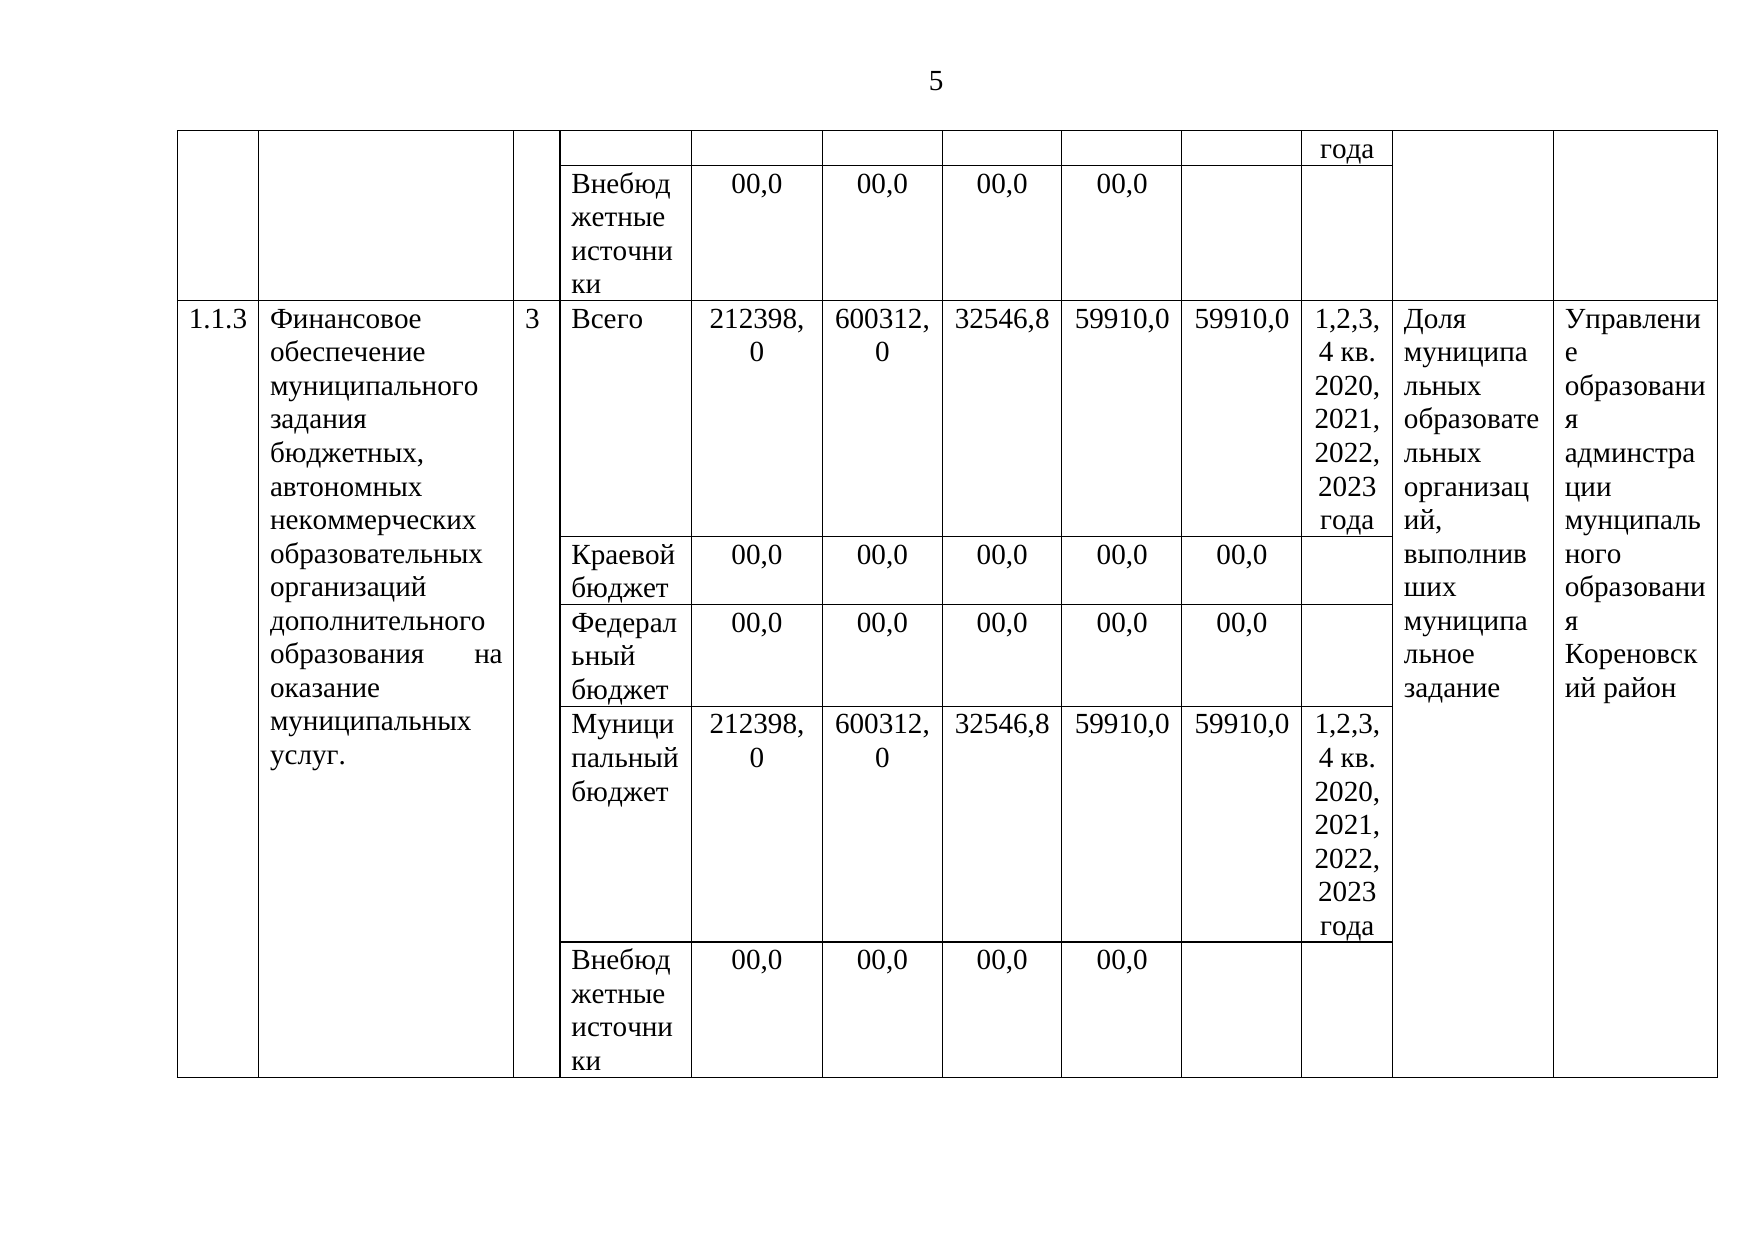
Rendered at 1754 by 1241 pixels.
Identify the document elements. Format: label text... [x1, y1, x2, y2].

table_cell 59910,0 [1062, 301, 1181, 536]
table_cell 1,2,3,4 кв. 2020, 2021, 2022,2023 года [1302, 301, 1392, 536]
table_cell 00,0 [823, 605, 942, 706]
table_cell [1182, 166, 1301, 300]
table_cell 1,2,3,4 кв. 2020, 2021, 2022,2023 года [1302, 707, 1392, 941]
table_cell 32546,8 [943, 301, 1061, 536]
table_cell 00,0 [943, 605, 1061, 706]
table_cell 00,0 [943, 943, 1061, 1077]
table_cell 00,0 [943, 537, 1061, 604]
table_cell Краевой бюджет [561, 537, 691, 604]
table_header [1062, 131, 1181, 165]
table_cell 3 [514, 301, 559, 1077]
table_cell 1.1.3 [178, 301, 258, 1077]
table_cell 00,0 [1182, 537, 1301, 604]
table_header [514, 131, 559, 300]
table_cell Внебюд жетные источни ки [561, 166, 691, 300]
table_cell [1302, 605, 1392, 706]
table_cell 600312,0 [823, 707, 942, 941]
table_cell 00,0 [1062, 943, 1181, 1077]
table_header [561, 131, 691, 165]
table_cell 00,0 [692, 166, 822, 300]
table_cell Муниципальный бюджет [561, 707, 691, 941]
table_cell 00,0 [692, 605, 822, 706]
table_cell 00,0 [1182, 605, 1301, 706]
table_header [943, 131, 1061, 165]
table_cell 00,0 [823, 166, 942, 300]
table_cell 59910,0 [1182, 707, 1301, 941]
table_cell 212398,0 [692, 707, 822, 941]
table_header [1393, 131, 1553, 300]
table_header [1554, 131, 1717, 300]
table_cell 00,0 [692, 537, 822, 604]
table_header [692, 131, 822, 165]
table_cell 00,0 [692, 943, 822, 1077]
table_header [1182, 131, 1301, 165]
table_cell Финансовое обеспечение муниципального задания бюджетных, автономных некоммерческих образовательных организаций дополнительного образования на оказание муниципальных услуг. [259, 301, 513, 1077]
table_cell 00,0 [943, 166, 1061, 300]
table_cell Внебюд жетные источни ки [561, 943, 691, 1077]
table_cell 32546,8 [943, 707, 1061, 941]
table_cell [1302, 166, 1392, 300]
table_header [259, 131, 513, 300]
table_header года [1302, 131, 1392, 165]
table_cell Управление образования админстрации мунципального образования Кореновский район [1554, 301, 1717, 1077]
table_cell [1182, 943, 1301, 1077]
table_cell [1302, 537, 1392, 604]
table_cell 59910,0 [1062, 707, 1181, 941]
table_cell [1302, 943, 1392, 1077]
table_header [178, 131, 258, 300]
table_cell 59910,0 [1182, 301, 1301, 536]
text 5 [177, 63, 1695, 97]
table_cell 00,0 [823, 943, 942, 1077]
table_cell 00,0 [823, 537, 942, 604]
table_header [823, 131, 942, 165]
table_cell Федерал ьный бюджет [561, 605, 691, 706]
table_cell 00,0 [1062, 166, 1181, 300]
table_cell 212398,0 [692, 301, 822, 536]
table_cell 00,0 [1062, 537, 1181, 604]
table_cell 00,0 [1062, 605, 1181, 706]
table_cell 600312,0 [823, 301, 942, 536]
table_cell Всего [561, 301, 691, 536]
table_cell Доля муниципальных образовательных организаций, выполнивших муниципальное задание [1393, 301, 1553, 1077]
